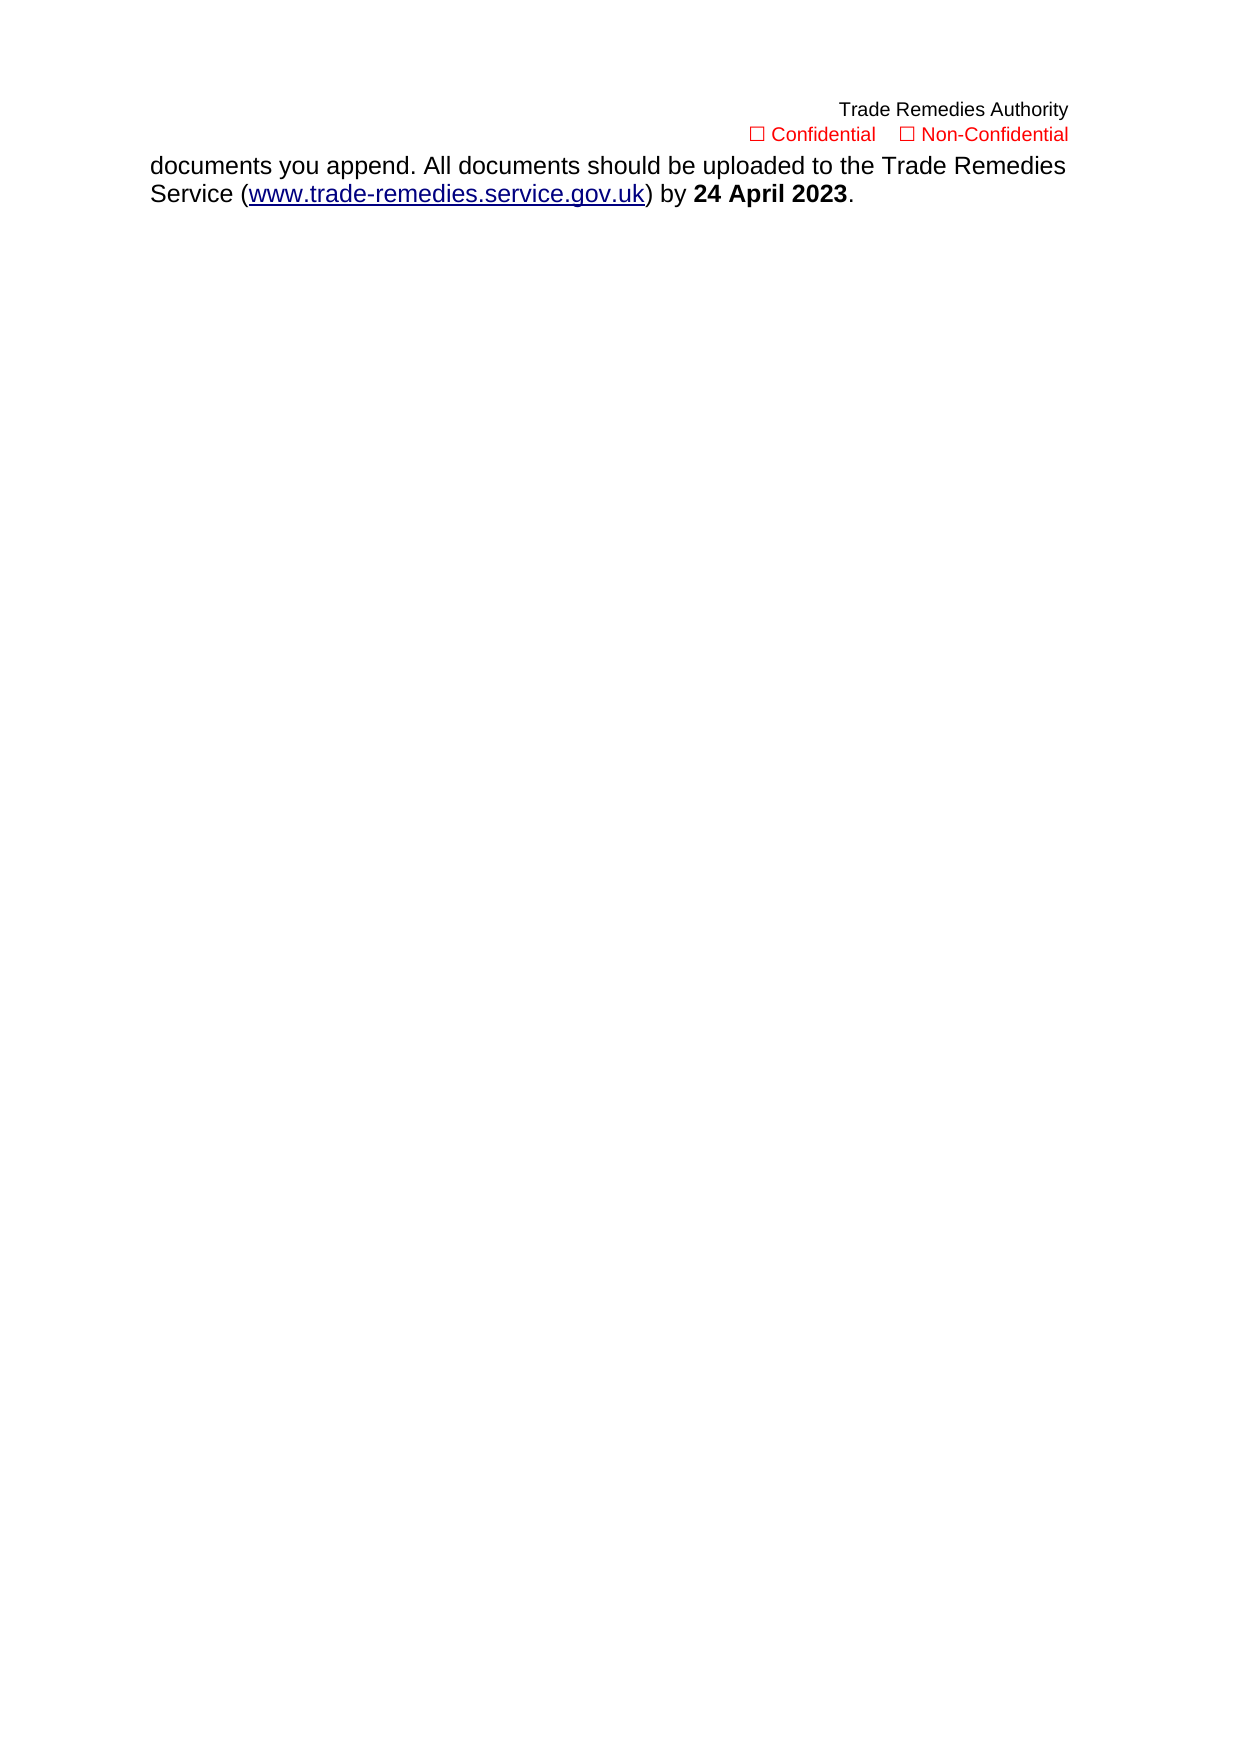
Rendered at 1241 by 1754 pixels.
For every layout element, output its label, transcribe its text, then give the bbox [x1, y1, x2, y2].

text documents you append. All documents should be uploaded to the Trade Remedies Service (www.trade-remedies.service.gov.uk) by 24 April 2023. [150, 151, 1090, 208]
